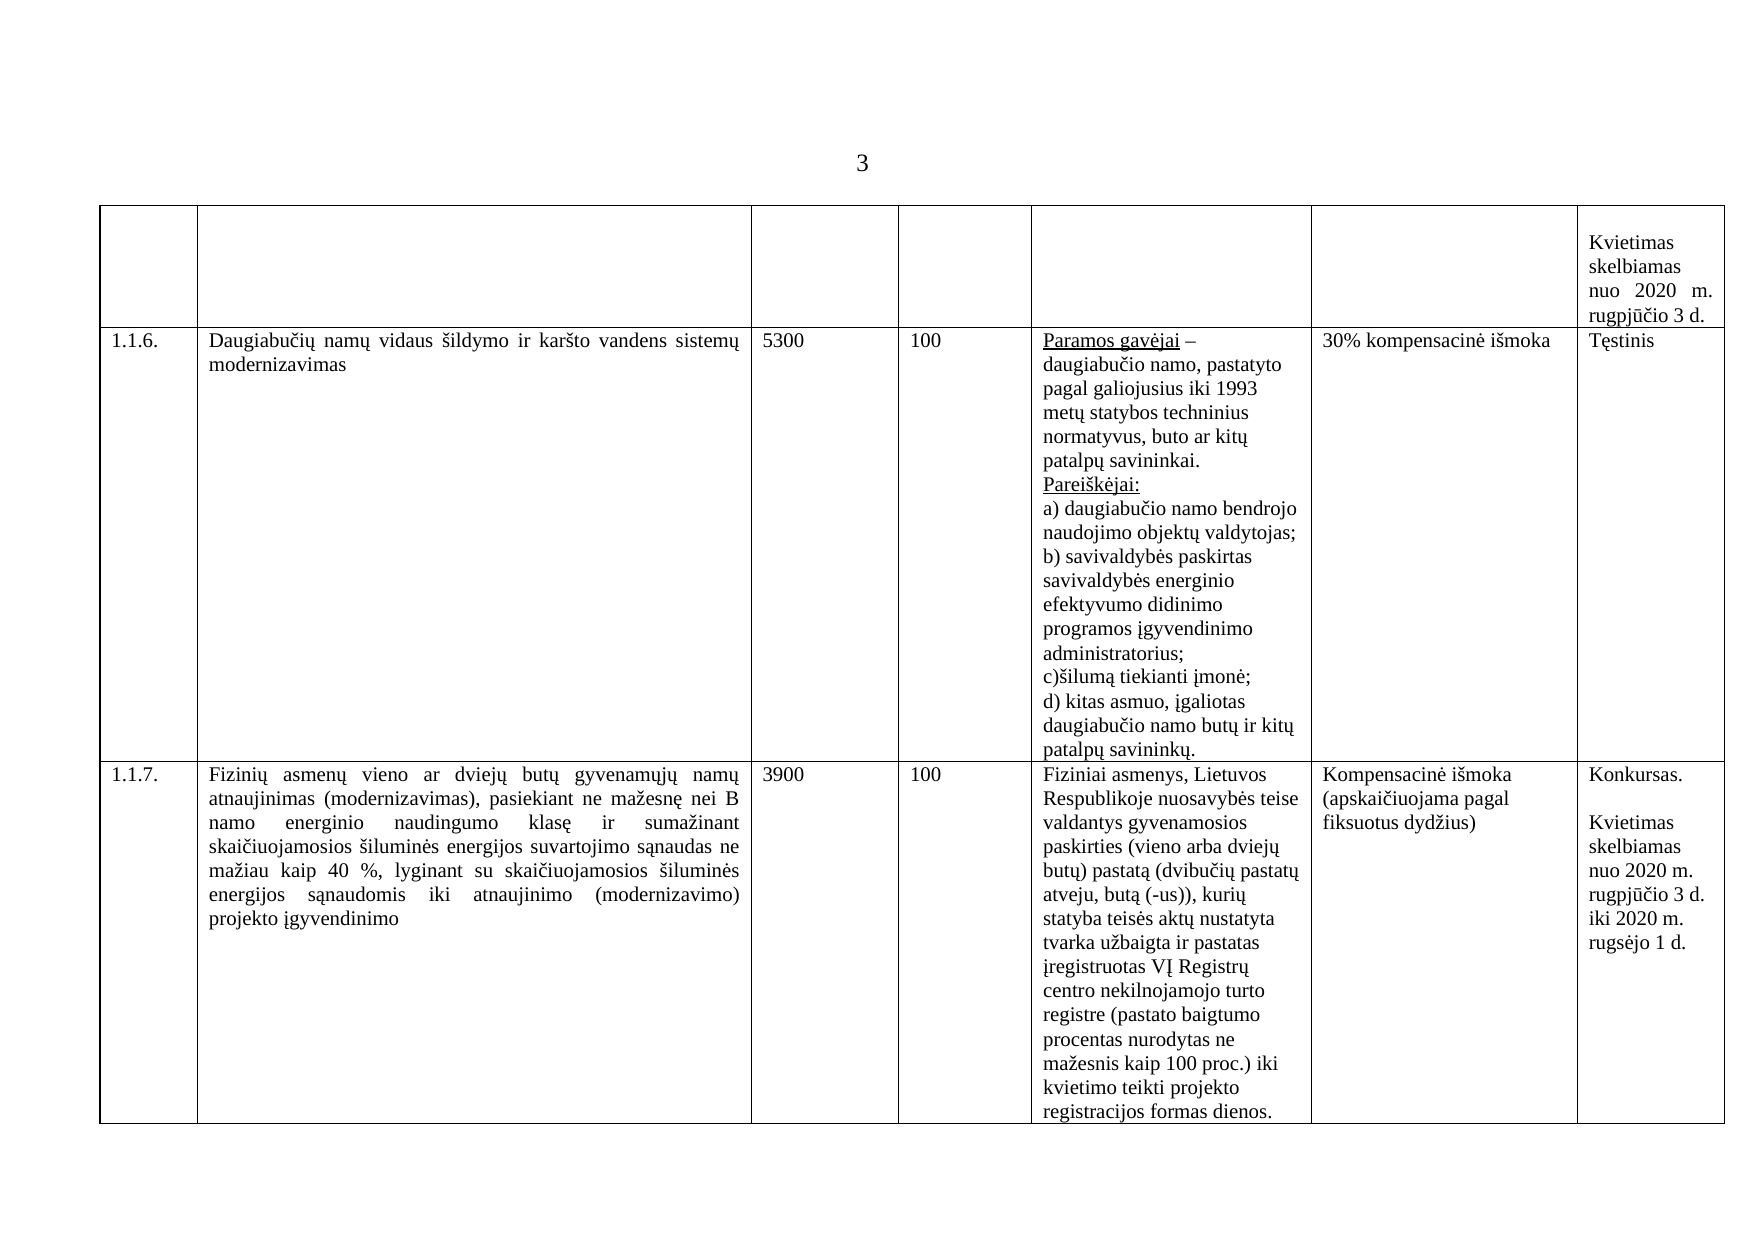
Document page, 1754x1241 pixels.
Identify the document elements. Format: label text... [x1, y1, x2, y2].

table_cell 100 [899, 762, 1031, 1123]
table_cell 1.1.7. [101, 762, 197, 1123]
table_cell [899, 206, 1031, 327]
table_cell [198, 206, 751, 327]
table_cell 1.1.6. [101, 328, 197, 761]
table_cell 3900 [752, 762, 898, 1123]
table_cell 30% kompensacinė išmoka [1312, 328, 1577, 761]
table_cell Fiziniai asmenys, Lietuvos Respublikoje nuosavybės teise valdantys gyvenamosios paskirties (vieno arba dviejų butų) pastatą (dvibučių pastatų atveju, butą (-us)), kurių statyba teisės aktų nustatyta tvarka užbaigta ir pastatas įregistruotas VĮ Registrų centro nekilnojamojo turto registre (pastato baigtumo procentas nurodytas ne mažesnis kaip 100 proc.) iki kvietimo teikti projekto registracijos formas dienos. [1032, 762, 1311, 1123]
table_cell Kvietimas skelbiamas nuo 2020 m. rugpjūčio 3 d. [1578, 206, 1724, 327]
table_cell Daugiabučių namų vidaus šildymo ir karšto vandens sistemų modernizavimas [198, 328, 751, 761]
table_cell Fizinių asmenų vieno ar dviejų butų gyvenamųjų namų atnaujinimas (modernizavimas), pasiekiant ne mažesnę nei B namo energinio naudingumo klasę ir sumažinant skaičiuojamosios šiluminės energijos suvartojimo sąnaudas ne mažiau kaip 40 %, lyginant su skaičiuojamosios šiluminės energijos sąnaudomis iki atnaujinimo (modernizavimo) projekto įgyvendinimo [198, 762, 751, 1123]
table_cell 100 [899, 328, 1031, 761]
table_cell Paramos gavėjai – daugiabučio namo, pastatyto pagal galiojusius iki 1993 metų statybos techninius normatyvus, buto ar kitų patalpų savininkai. Pareiškėjai: a) daugiabučio namo bendrojo naudojimo objektų valdytojas; b) savivaldybės paskirtas savivaldybės energinio efektyvumo didinimo programos įgyvendinimo administratorius; c)šilumą tiekianti įmonė; d) kitas asmuo, įgaliotas daugiabučio namo butų ir kitų patalpų savininkų. [1032, 328, 1311, 761]
table_cell 5300 [752, 328, 898, 761]
table_cell Kompensacinė išmoka (apskaičiuojama pagal fiksuotus dydžius) [1312, 762, 1577, 1123]
table_cell Tęstinis [1578, 328, 1724, 761]
table_cell Konkursas. Kvietimas skelbiamas nuo 2020 m. rugpjūčio 3 d. iki 2020 m. rugsėjo 1 d. [1578, 762, 1724, 1123]
table_cell [101, 206, 197, 327]
table_cell [1312, 206, 1577, 327]
table_cell [1032, 206, 1311, 327]
table_cell [752, 206, 898, 327]
